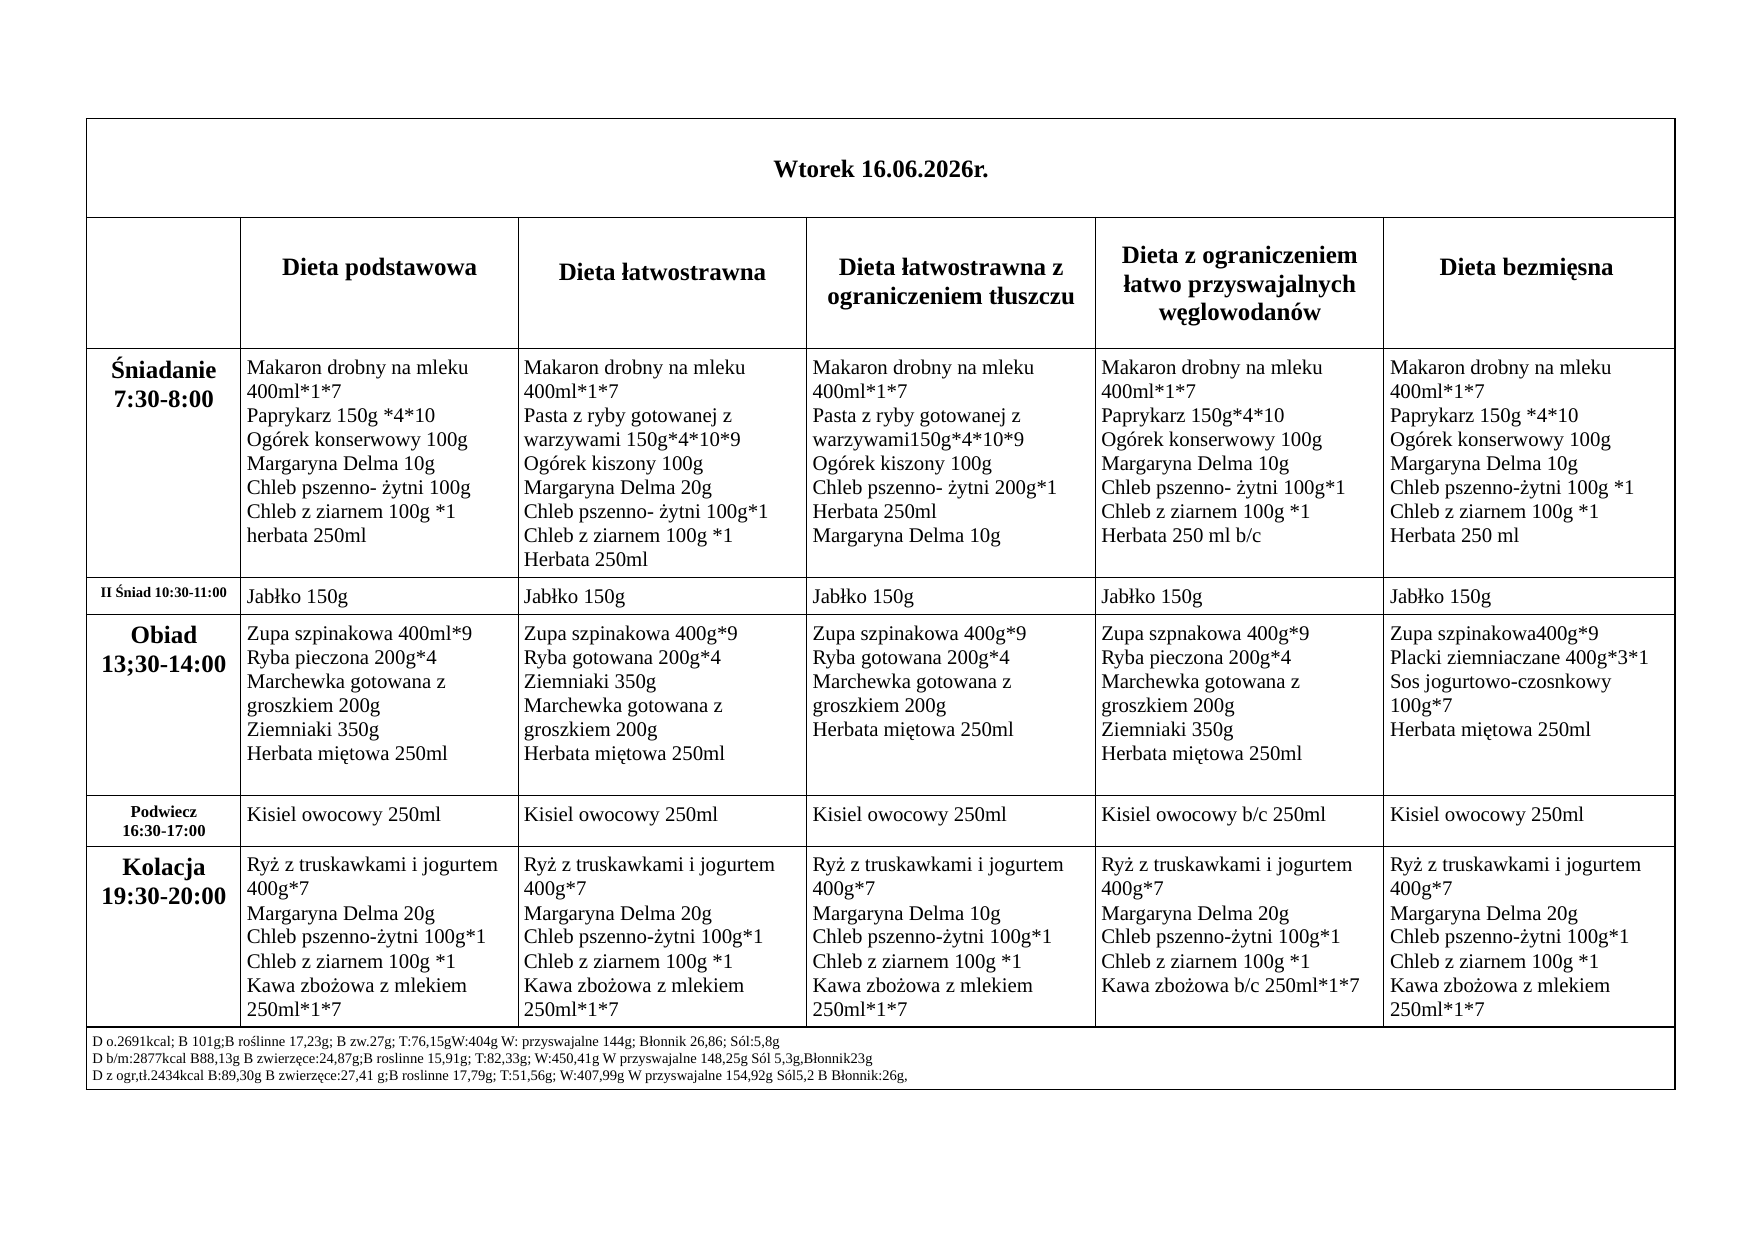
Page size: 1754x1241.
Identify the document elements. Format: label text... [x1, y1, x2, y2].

table_cell Zupa szpinakowa400g*9 Placki ziemniaczane 400g*3*1 Sos jogurtowo-czosnkowy 100g*7 Herbata miętowa 250ml [1384, 615, 1674, 795]
table_cell Dieta z ograniczeniem łatwo przyswajalnych węglowodanów [1096, 218, 1383, 348]
table_cell [87, 218, 240, 348]
table_cell Zupa szpinakowa 400g*9 Ryba gotowana 200g*4 Marchewka gotowana z groszkiem 200g Herbata miętowa 250ml [807, 615, 1095, 795]
table_cell Makaron drobny na mleku 400ml*1*7 Pasta z ryby gotowanej z warzywami150g*4*10*9 Ogórek kiszony 100g Chleb pszenno- żytni 200g*1 Herbata 250ml Margaryna Delma 10g [807, 349, 1095, 577]
table_cell Makaron drobny na mleku 400ml*1*7 Paprykarz 150g *4*10 Ogórek konserwowy 100g Margaryna Delma 10g Chleb pszenno- żytni 100g Chleb z ziarnem 100g *1 herbata 250ml [241, 349, 518, 577]
table_cell Obiad 13;30-14:00 [87, 615, 240, 795]
table_cell Ryż z truskawkami i jogurtem 400g*7 Margaryna Delma 20g Chleb pszenno-żytni 100g*1 Chleb z ziarnem 100g *1 Kawa zbożowa b/c 250ml*1*7 [1096, 847, 1383, 1026]
table_cell Makaron drobny na mleku 400ml*1*7 Pasta z ryby gotowanej z warzywami 150g*4*10*9 Ogórek kiszony 100g Margaryna Delma 20g Chleb pszenno- żytni 100g*1 Chleb z ziarnem 100g *1 Herbata 250ml [519, 349, 806, 577]
table_cell Dieta bezmięsna [1384, 218, 1674, 348]
table_cell Wtorek 16.06.2026r. [87, 119, 1674, 217]
table_cell Kisiel owocowy 250ml [241, 796, 518, 846]
table_cell Podwiecz 16:30-17:00 [87, 796, 240, 846]
table_cell Ryż z truskawkami i jogurtem 400g*7 Margaryna Delma 10g Chleb pszenno-żytni 100g*1 Chleb z ziarnem 100g *1 Kawa zbożowa z mlekiem 250ml*1*7 [807, 847, 1095, 1026]
table_cell Jabłko 150g [241, 578, 518, 614]
table_cell Kisiel owocowy b/c 250ml [1096, 796, 1383, 846]
table_cell D o.2691kcal; B 101g;B roślinne 17,23g; B zw.27g; T:76,15gW:404g W: przyswajalne 144g; Błonnik 26,86; Sól:5,8g D b/m:2877kcal B88,13g B zwierzęce:24,87g;B roslinne 15,91g; T:82,33g; W:450,41g W przyswajalne 148,25g Sól 5,3g,Błonnik23g D z ogr,tł.2434kcal B:89,30g B zwierzęce:27,41 g;B roslinne 17,79g; T:51,56g; W:407,99g W przyswajalne 154,92g Sól5,2 B Błonnik:26g, [87, 1028, 1674, 1089]
table_cell Dieta podstawowa [241, 218, 518, 348]
table_cell Ryż z truskawkami i jogurtem 400g*7 Margaryna Delma 20g Chleb pszenno-żytni 100g*1 Chleb z ziarnem 100g *1 Kawa zbożowa z mlekiem 250ml*1*7 [1384, 847, 1674, 1026]
table_cell Zupa szpnakowa 400g*9 Ryba pieczona 200g*4 Marchewka gotowana z groszkiem 200g Ziemniaki 350g Herbata miętowa 250ml [1096, 615, 1383, 795]
table_cell Zupa szpinakowa 400ml*9 Ryba pieczona 200g*4 Marchewka gotowana z groszkiem 200g Ziemniaki 350g Herbata miętowa 250ml [241, 615, 518, 795]
table_cell Jabłko 150g [519, 578, 806, 614]
table_cell Kisiel owocowy 250ml [519, 796, 806, 846]
table_cell Kisiel owocowy 250ml [1384, 796, 1674, 846]
table_cell Jabłko 150g [1384, 578, 1674, 614]
table_cell Dieta łatwostrawna z ograniczeniem tłuszczu [807, 218, 1095, 348]
table_cell Dieta łatwostrawna [519, 218, 806, 348]
table_cell Jabłko 150g [1096, 578, 1383, 614]
table_cell Śniadanie 7:30-8:00 [87, 349, 240, 577]
table_cell Ryż z truskawkami i jogurtem 400g*7 Margaryna Delma 20g Chleb pszenno-żytni 100g*1 Chleb z ziarnem 100g *1 Kawa zbożowa z mlekiem 250ml*1*7 [241, 847, 518, 1026]
table_cell Kisiel owocowy 250ml [807, 796, 1095, 846]
table_cell Zupa szpinakowa 400g*9 Ryba gotowana 200g*4 Ziemniaki 350g Marchewka gotowana z groszkiem 200g Herbata miętowa 250ml [519, 615, 806, 795]
table_cell Ryż z truskawkami i jogurtem 400g*7 Margaryna Delma 20g Chleb pszenno-żytni 100g*1 Chleb z ziarnem 100g *1 Kawa zbożowa z mlekiem 250ml*1*7 [519, 847, 806, 1026]
table_cell Jabłko 150g [807, 578, 1095, 614]
table_cell II Śniad 10:30-11:00 [87, 578, 240, 614]
table_cell Makaron drobny na mleku 400ml*1*7 Paprykarz 150g*4*10 Ogórek konserwowy 100g Margaryna Delma 10g Chleb pszenno- żytni 100g*1 Chleb z ziarnem 100g *1 Herbata 250 ml b/c [1096, 349, 1383, 577]
table_cell Kolacja 19:30-20:00 [87, 847, 240, 1026]
table_cell Makaron drobny na mleku 400ml*1*7 Paprykarz 150g *4*10 Ogórek konserwowy 100g Margaryna Delma 10g Chleb pszenno-żytni 100g *1 Chleb z ziarnem 100g *1 Herbata 250 ml [1384, 349, 1674, 577]
